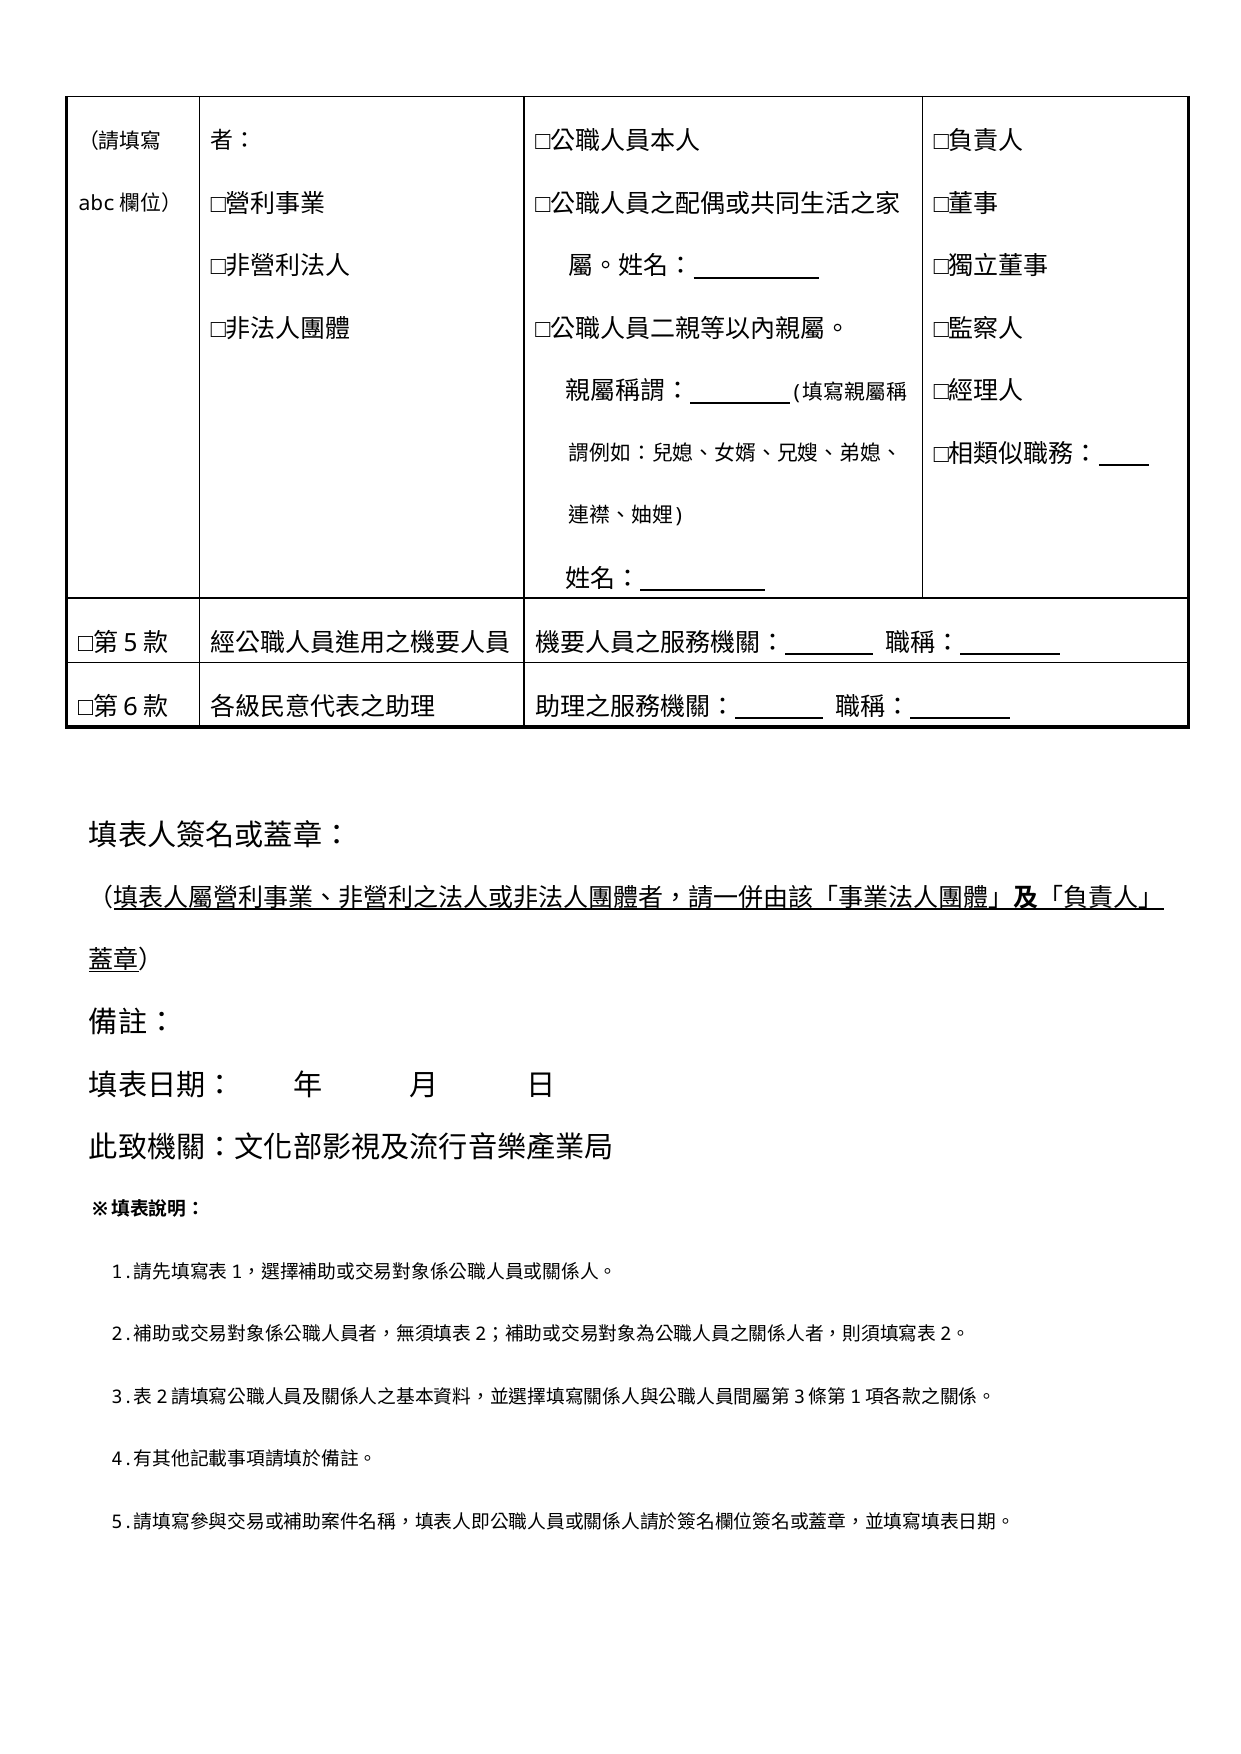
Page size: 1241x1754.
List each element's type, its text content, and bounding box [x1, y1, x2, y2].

text 5.請填寫參與交易或補助案件名稱，填表人即公職人員或關係人請於簽名欄位簽名或蓋章，並填寫填表日期。 [89, 1478, 1165, 1541]
table_cell 者： □營利事業 □非營利法人 □非法人團體 [200, 97, 523, 597]
table_cell （請填寫abc欄位） [68, 97, 199, 597]
table_cell □第6款 [68, 663, 199, 725]
text 1.請先填寫表1，選擇補助或交易對象係公職人員或關係人。 [89, 1228, 1240, 1291]
text 4.有其他記載事項請填於備註。 [89, 1416, 1240, 1478]
table_cell 經公職人員進用之機要人員 [200, 599, 523, 661]
text 填表日期： 年 月 日 [89, 1041, 1167, 1103]
text 填表人簽名或蓋章： [89, 791, 1167, 853]
table_cell □負責人 □董事 □獨立董事 □監察人 □經理人 □相類似職務： [923, 97, 1187, 597]
table_cell 助理之服務機關： 職稱： [525, 663, 1187, 725]
text ※填表說明： [89, 1166, 1167, 1228]
table_cell 各級民意代表之助理 [200, 663, 523, 725]
text 此致機關：文化部影視及流行音樂產業局 [89, 1103, 1167, 1166]
table_cell □第5款 [68, 599, 199, 661]
text 3.表2請填寫公職人員及關係人之基本資料，並選擇填寫關係人與公職人員間屬第3條第1項各款之關係。 [89, 1353, 1240, 1416]
table_cell 機要人員之服務機關： 職稱： [525, 599, 1187, 661]
text 備註： [89, 978, 1167, 1041]
text （填表人屬營利事業、非營利之法人或非法人團體者，請一併由該「事業法人團體」及「負責人」蓋章） [89, 853, 1167, 978]
table_cell □公職人員本人 □公職人員之配偶或共同生活之家屬。姓名： □公職人員二親等以內親屬。 親屬稱謂： (填寫親屬稱謂例如：兒媳、女婿、兄嫂、弟媳、連襟、妯娌) 姓名： [525, 97, 922, 597]
text 2.補助或交易對象係公職人員者，無須填表2；補助或交易對象為公職人員之關係人者，則須填寫表2。 [89, 1291, 1240, 1353]
